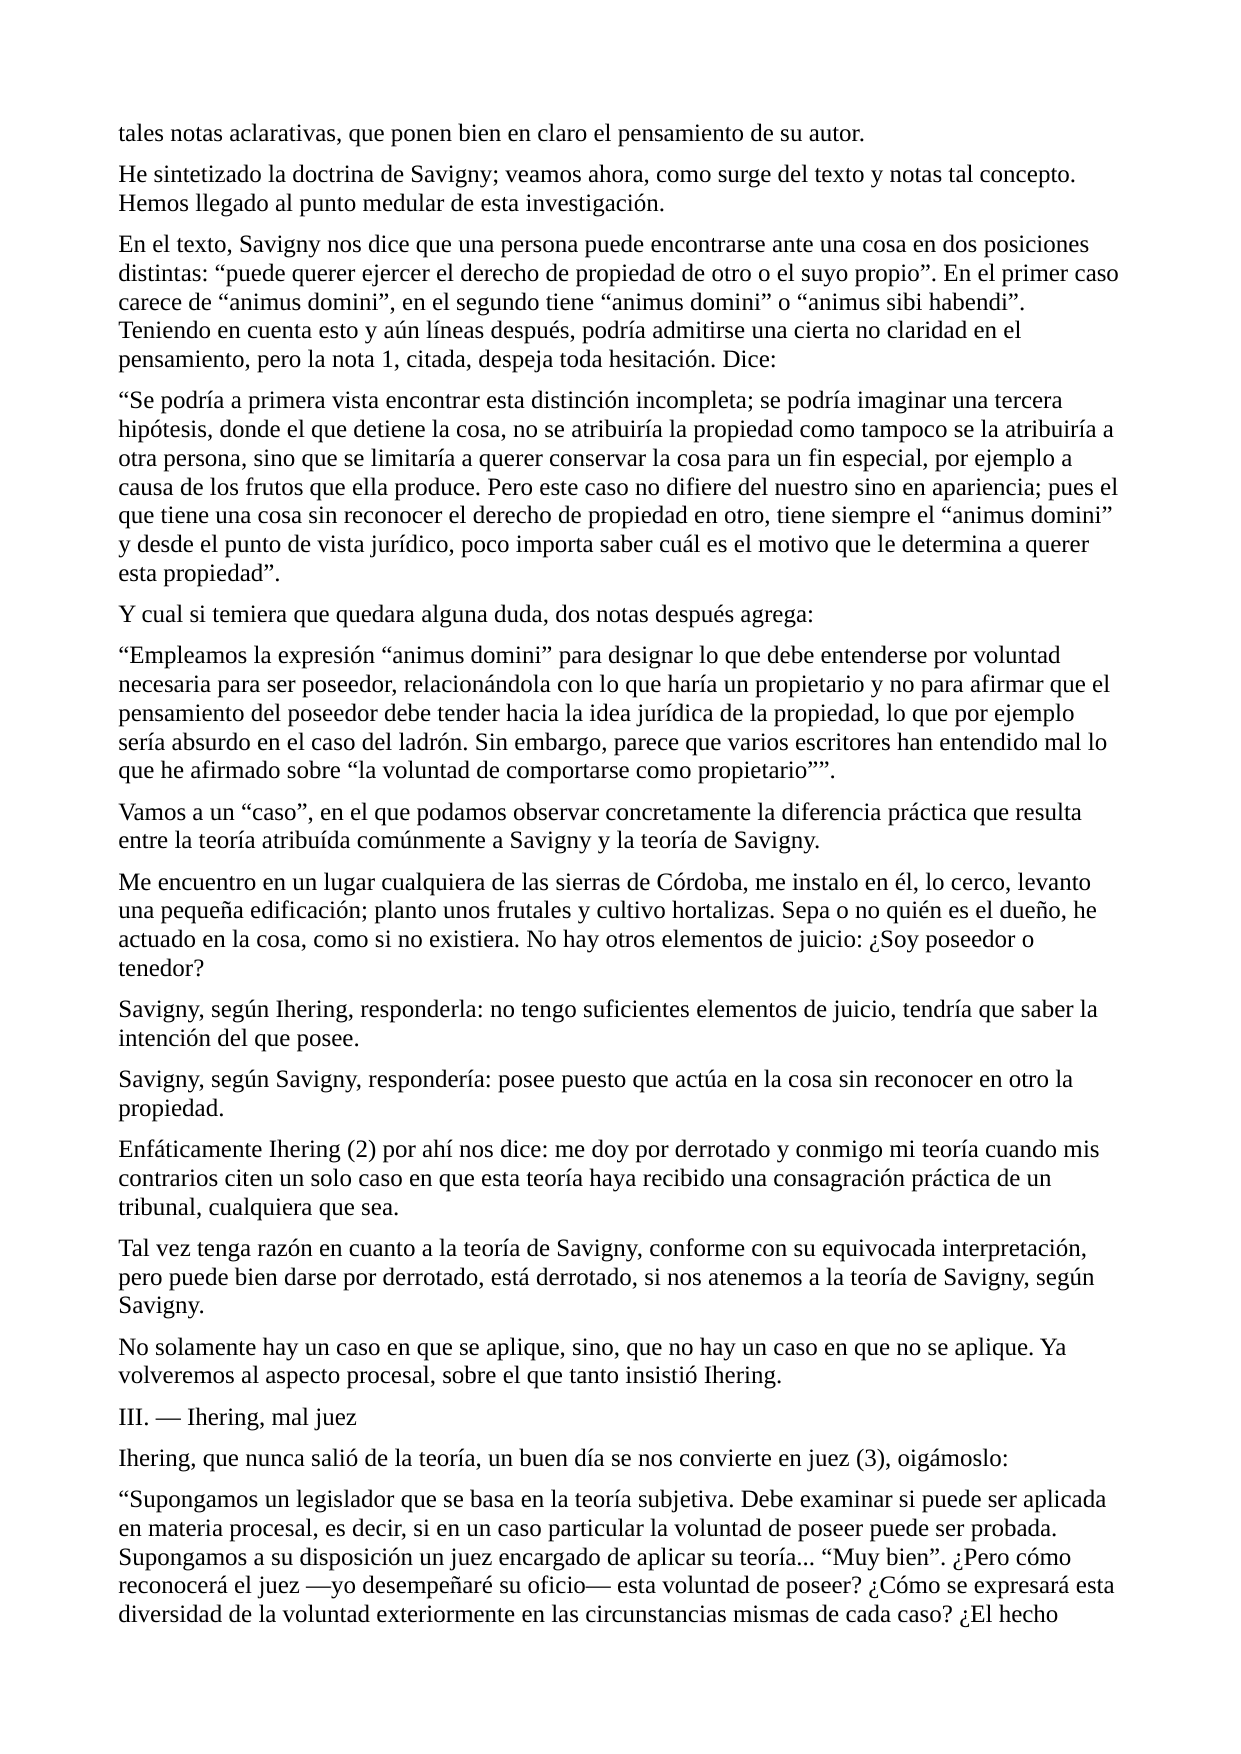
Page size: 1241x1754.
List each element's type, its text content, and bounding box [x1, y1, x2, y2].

text Enfáticamente Ihering (2) por ahí nos dice: me doy por derrotado y conmigo mi teoría cuando mis contrarios citen un solo caso en que esta teoría haya recibido una consagración práctica de un tribunal, cualquiera que sea. [118, 1134, 1122, 1221]
text Y cual si temiera que quedara alguna duda, dos notas después agrega: [118, 599, 1122, 628]
text En el texto, Savigny nos dice que una persona puede encontrarse ante una cosa en dos posiciones distintas: “puede querer ejercer el derecho de propiedad de otro o el suyo propio”. En el primer caso carece de “animus domini”, en el segundo tiene “animus domini” o “animus sibi habendi”. Teniendo en cuenta esto y aún líneas después, podría admitirse una cierta no claridad en el pensamiento, pero la nota 1, citada, despeja toda hesitación. Dice: [118, 229, 1122, 373]
text He sintetizado la doctrina de Savigny; veamos ahora, como surge del texto y notas tal concepto. Hemos llegado al punto medular de esta investigación. [118, 159, 1122, 217]
text Me encuentro en un lugar cualquiera de las sierras de Córdoba, me instalo en él, lo cerco, levanto una pequeña edificación; planto unos frutales y cultivo hortalizas. Sepa o no quién es el dueño, he actuado en la cosa, como si no existiera. No hay otros elementos de juicio: ¿Soy poseedor o tenedor? [118, 867, 1122, 982]
text “Supongamos un legislador que se basa en la teoría subjetiva. Debe examinar si puede ser aplicada en materia procesal, es decir, si en un caso particular la voluntad de poseer puede ser probada. Supongamos a su disposición un juez encargado de aplicar su teoría... “Muy bien”. ¿Pero cómo reconocerá el juez —yo desempeñaré su oficio— esta voluntad de poseer? ¿Cómo se expresará esta diversidad de la voluntad exteriormente en las circunstancias mismas de cada caso? ¿El hecho [118, 1484, 1122, 1628]
text No solamente hay un caso en que se aplique, sino, que no hay un caso en que no se aplique. Ya volveremos al aspecto procesal, sobre el que tanto insistió Ihering. [118, 1332, 1122, 1389]
text Savigny, según Savigny, respondería: posee puesto que actúa en la cosa sin reconocer en otro la propiedad. [118, 1064, 1122, 1122]
text Ihering, que nunca salió de la teoría, un buen día se nos convierte en juez (3), oigámoslo: [118, 1443, 1122, 1472]
text III. — Ihering, mal juez [118, 1402, 1122, 1431]
text “Empleamos la expresión “animus domini” para designar lo que debe entenderse por voluntad necesaria para ser poseedor, relacionándola con lo que haría un propietario y no para afirmar que el pensamiento del poseedor debe tender hacia la idea jurídica de la propiedad, lo que por ejemplo sería absurdo en el caso del ladrón. Sin embargo, parece que varios escritores han entendido mal lo que he afirmado sobre “la voluntad de comportarse como propietario””. [118, 641, 1122, 784]
text tales notas aclarativas, que ponen bien en claro el pensamiento de su autor. [118, 118, 1122, 147]
text Savigny, según Ihering, responderla: no tengo suficientes elementos de juicio, tendría que saber la intención del que posee. [118, 994, 1122, 1052]
text Vamos a un “caso”, en el que podamos observar concretamente la diferencia práctica que resulta entre la teoría atribuída comúnmente a Savigny y la teoría de Savigny. [118, 797, 1122, 854]
text Tal vez tenga razón en cuanto a la teoría de Savigny, conforme con su equivocada interpretación, pero puede bien darse por derrotado, está derrotado, si nos atenemos a la teoría de Savigny, según Savigny. [118, 1233, 1122, 1319]
text “Se podría a primera vista encontrar esta distinción incompleta; se podría imaginar una tercera hipótesis, donde el que detiene la cosa, no se atribuiría la propiedad como tampoco se la atribuiría a otra persona, sino que se limitaría a querer conservar la cosa para un fin especial, por ejemplo a causa de los frutos que ella produce. Pero este caso no difiere del nuestro sino en apariencia; pues el que tiene una cosa sin reconocer el derecho de propiedad en otro, tiene siempre el “animus domini” y desde el punto de vista jurídico, poco importa saber cuál es el motivo que le determina a querer esta propiedad”. [118, 386, 1122, 587]
